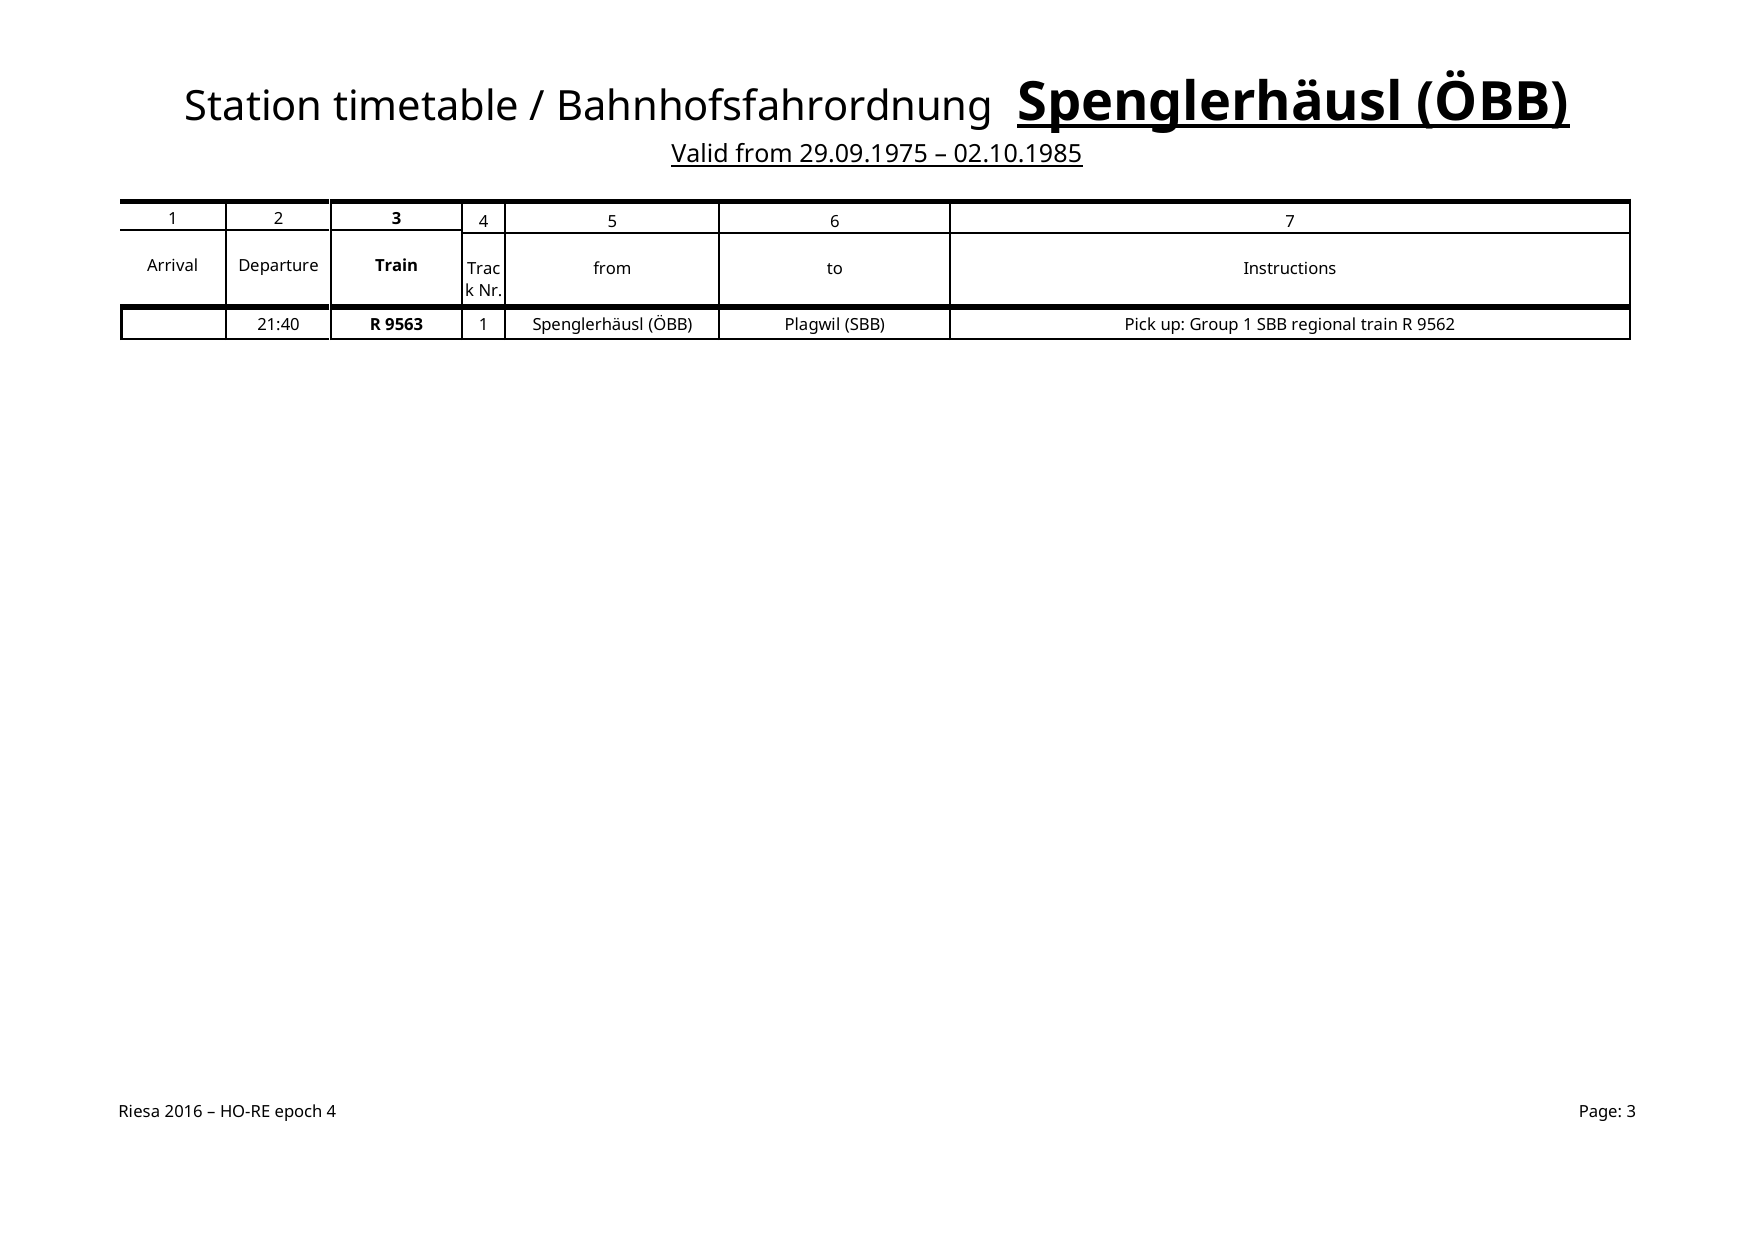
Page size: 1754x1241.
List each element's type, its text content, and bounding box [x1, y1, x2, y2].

table_cell [123, 310, 225, 338]
table_cell R 9563 [332, 310, 461, 338]
table_cell 21:40 [227, 310, 329, 338]
table_header 4 Track Nr. [463, 204, 504, 232]
table_header 2 Departure [227, 231, 329, 304]
table_header 5 from [506, 204, 718, 232]
table_cell Plagwil (SBB) [720, 310, 949, 338]
table_cell 1 [463, 310, 504, 338]
table_header 7 Instructions [951, 234, 1629, 304]
table_header 3 Train [332, 204, 461, 229]
table_header 6 to [720, 204, 949, 232]
table_header 3 Train [332, 231, 461, 304]
table_header 6 to [720, 234, 949, 304]
table_cell Spenglerhäusl (ÖBB) [506, 310, 718, 338]
table_header 4 Track Nr. [463, 234, 504, 304]
table_cell Pick up: Group 1 SBB regional train R 9562 [951, 310, 1629, 338]
table_header 1 Arrival [120, 231, 225, 304]
table_header 7 Instructions [951, 204, 1629, 232]
table_header 2 Departure [227, 204, 329, 229]
table_header 5 from [506, 234, 718, 304]
table_header 1 Arrival [120, 204, 225, 229]
